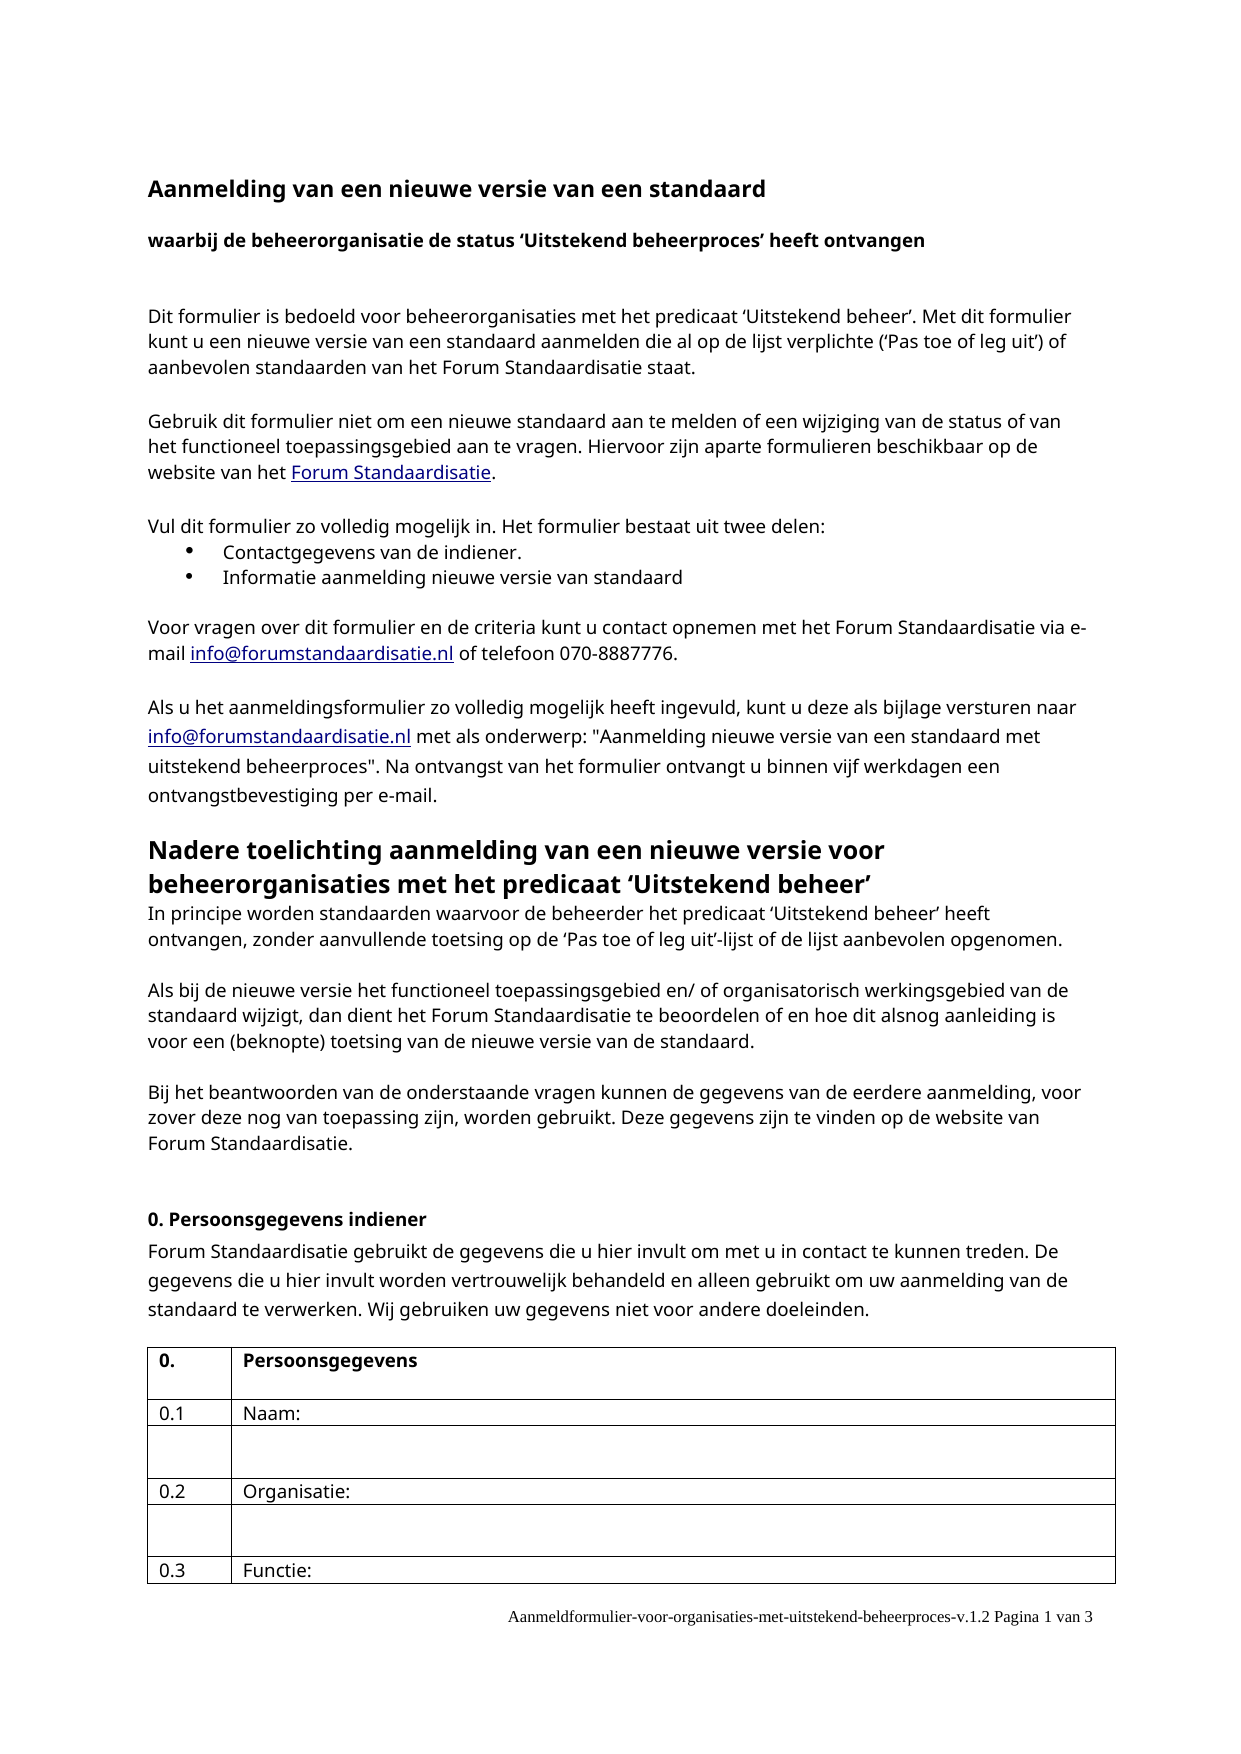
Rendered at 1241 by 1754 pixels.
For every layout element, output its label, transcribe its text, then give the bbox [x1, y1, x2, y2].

table_cell Naam: [232, 1400, 1115, 1425]
text Nadere toelichting aanmelding van een nieuwe versie voor beheerorganisaties met het predicaat ‘Uitstekend beheer’ [148, 832, 1093, 901]
text Als u het aanmeldingsformulier zo volledig mogelijk heeft ingevuld, kunt u deze als bijlage versturen naar info@forumstandaardisatie.nl met als onderwerp: "Aanmelding nieuwe versie van een standaard met uitstekend beheerproces". Na ontvangst van het formulier ontvangt u binnen vijf werkdagen een ontvangstbevestiging per e-mail. [148, 694, 1093, 808]
list Contactgegevens van de indiener. [185, 539, 1093, 564]
text Gebruik dit formulier niet om een nieuwe standaard aan te melden of een wijziging van de status of van het functioneel toepassingsgebied aan te vragen. Hiervoor zijn aparte formulieren beschikbaar op de website van het Forum Standaardisatie. [148, 408, 1093, 485]
table_cell [232, 1426, 1115, 1477]
table_cell [232, 1505, 1115, 1556]
table_header 0. [148, 1348, 231, 1399]
list Informatie aanmelding nieuwe versie van standaard [185, 564, 1093, 590]
table_cell [148, 1426, 231, 1477]
table_cell 0.1 [148, 1400, 231, 1425]
text Dit formulier is bedoeld voor beheerorganisaties met het predicaat ‘Uitstekend beheer’. Met dit formulier kunt u een nieuwe versie van een standaard aanmelden die al op de lijst verplichte (‘Pas toe of leg uit’) of aanbevolen standaarden van het Forum Standaardisatie staat. [148, 303, 1093, 379]
text Bij het beantwoorden van de onderstaande vragen kunnen de gegevens van de eerdere aanmelding, voor zover deze nog van toepassing zijn, worden gebruikt. Deze gegevens zijn te vinden op de website van Forum Standaardisatie. [148, 1079, 1093, 1156]
text Vul dit formulier zo volledig mogelijk in. Het formulier bestaat uit twee delen: [148, 513, 1093, 539]
text Als bij de nieuwe versie het functioneel toepassingsgebied en/ of organisatorisch werkingsgebied van de standaard wijzigt, dan dient het Forum Standaardisatie te beoordelen of en hoe dit alsnog aanleiding is voor een (beknopte) toetsing van de nieuwe versie van de standaard. [148, 977, 1093, 1054]
text waarbij de beheerorganisatie de status ‘Uitstekend beheerproces’ heeft ontvangen [148, 227, 1093, 253]
table_cell 0.3 [148, 1557, 231, 1583]
subtitle 0. Persoonsgegevens indiener [148, 1206, 1093, 1232]
table_cell 0.2 [148, 1479, 231, 1504]
text Forum Standaardisatie gebruikt de gegevens die u hier invult om met u in contact te kunnen treden. De gegevens die u hier invult worden vertrouwelijk behandeld en alleen gebruikt om uw aanmelding van de standaard te verwerken. Wij gebruiken uw gegevens niet voor andere doeleinden. [148, 1238, 1093, 1322]
text Aanmelding van een nieuwe versie van een standaard [148, 173, 1093, 204]
table_cell [148, 1505, 231, 1556]
text In principe worden standaarden waarvoor de beheerder het predicaat ‘Uitstekend beheer’ heeft ontvangen, zonder aanvullende toetsing op de ‘Pas toe of leg uit’-lijst of de lijst aanbevolen opgenomen. [148, 901, 1093, 952]
table_cell Organisatie: [232, 1479, 1115, 1504]
text Voor vragen over dit formulier en de criteria kunt u contact opnemen met het Forum Standaardisatie via e-mail info@forumstandaardisatie.nl of telefoon 070-8887776. [148, 615, 1093, 666]
table_header Persoonsgegevens [232, 1348, 1115, 1399]
table_cell Functie: [232, 1557, 1115, 1583]
